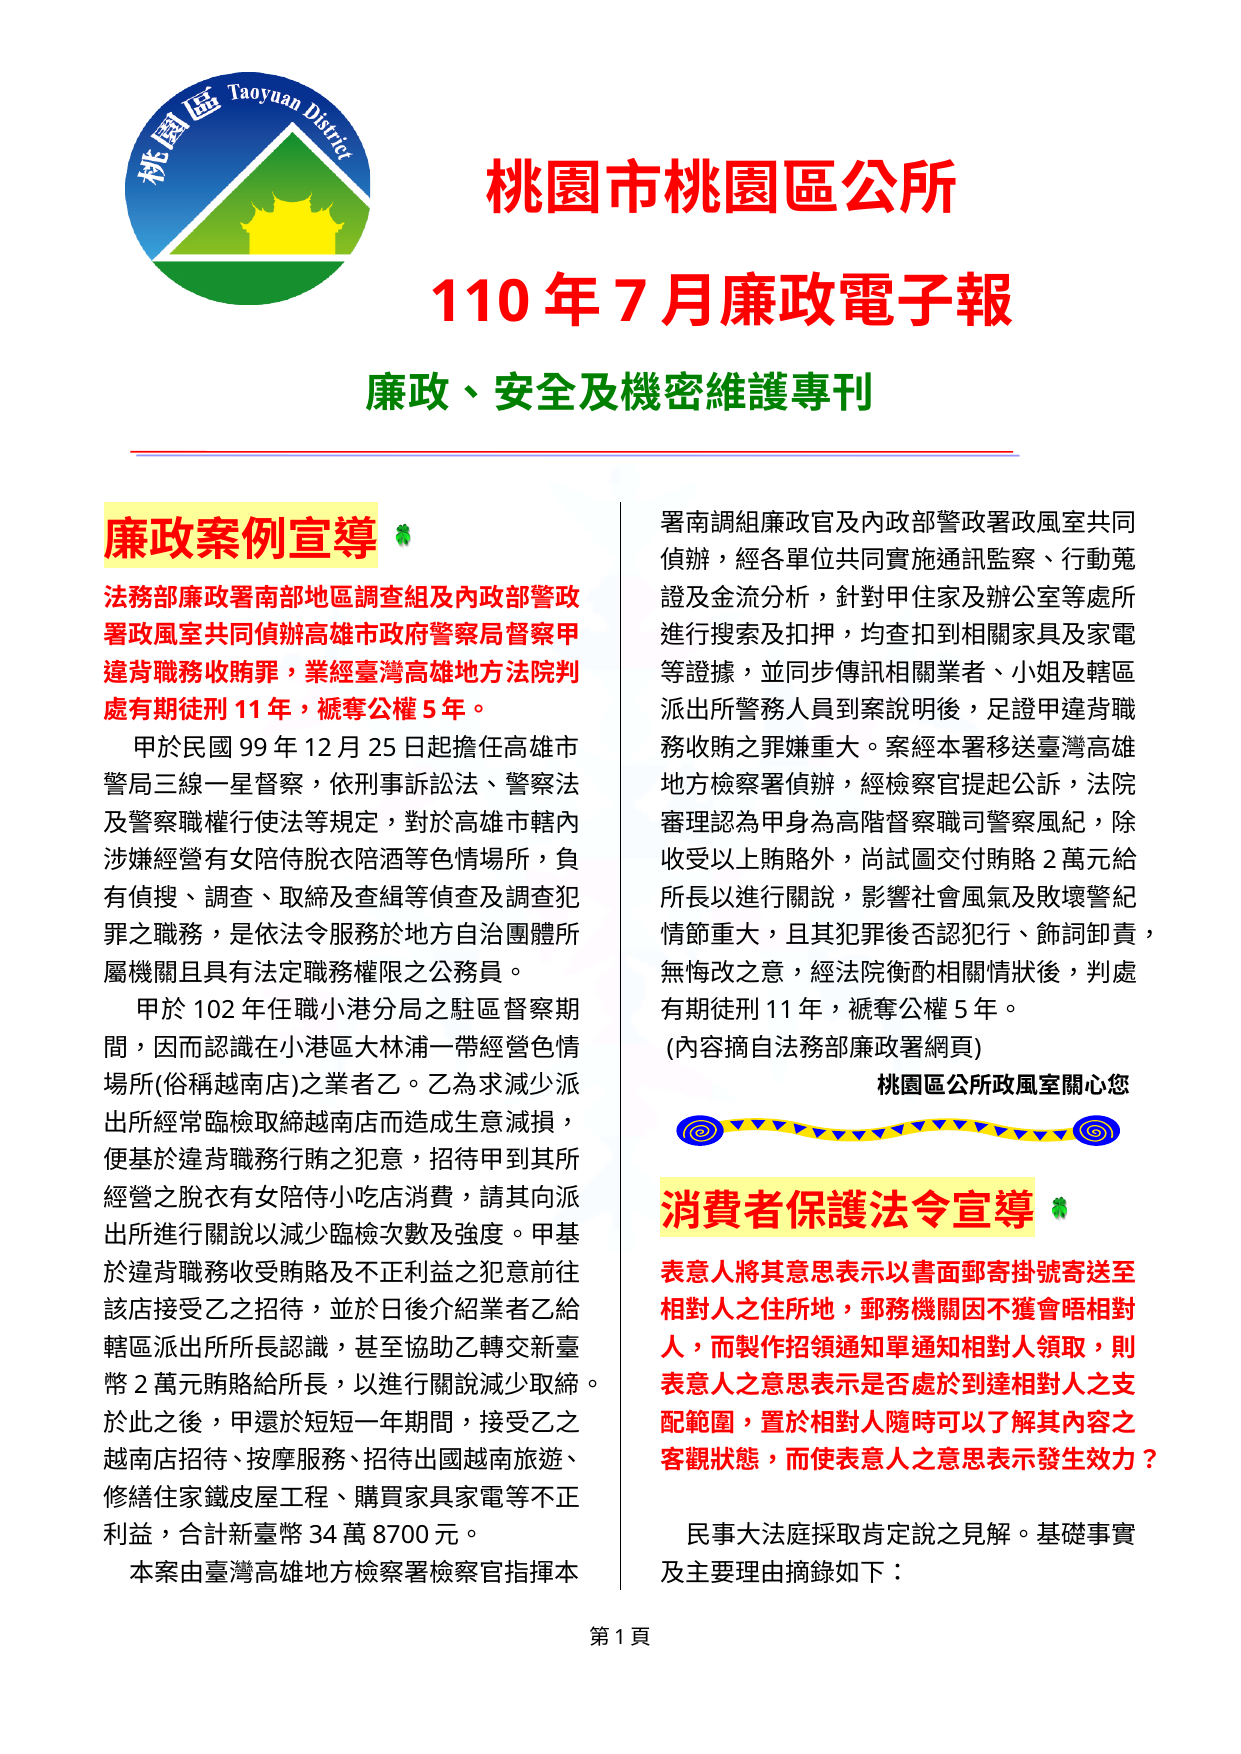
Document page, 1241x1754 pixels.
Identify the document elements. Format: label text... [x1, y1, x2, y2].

text 消費者保護法令宣導 [1089, 1177, 1137, 1252]
text 表意人將其意思表示以書面郵寄掛號寄送至相對人之住所地，郵務機關因不獲會晤相對人，而製作招領通知單通知相對人領取，則表意人之意思表示是否處於到達相對人之支配範圍，置於相對人隨時可以了解其內容之客觀狀態，而使表意人之意思表示發生效力？ [660, 1252, 1137, 1514]
text 消費者保護法令宣導 [1035, 1184, 1084, 1233]
picture [1051, 1193, 1068, 1224]
text 本案由臺灣高雄地方檢察署檢察官指揮本署南調組廉政官及內政部警政署政風室共同偵辦，經各單位共同實施通訊監察、行動蒐證及金流分析，針對甲住家及辦公室等處所進行搜索及扣押，均查扣到相關家具及家電等證據，並同步傳訊相關業者、小姐及轄區派出所警務人員到案說明後，足證甲違背職務收賄之罪嫌重大。案經本署移送臺灣高雄地方檢察署偵辦，經檢察官提起公訴，法院審理認為甲身為高階督察職司警察風紀，除收受以上賄賂外，尚試圖交付賄賂2萬元給所長以進行關說，影響社會風氣及敗壞警紀情節重大，且其犯罪後否認犯行、飾詞卸責，無悔改之意，經法院衡酌相關情狀後，判處有期徒刑11年，褫奪公權5年。 [1089, 502, 1137, 1027]
text 桃園市桃園區公所 [123, 71, 1053, 306]
picture [125, 72, 371, 305]
text 甲於102年任職小港分局之駐區督察期間，因而認識在小港區大林浦一帶經營色情場所(俗稱越南店)之業者乙。乙為求減少派出所經常臨檢取締越南店而造成生意減損，便基於違背職務行賄之犯意，招待甲到其所經營之脫衣有女陪侍小吃店消費，請其向派出所進行關說以減少臨檢次數及強度。甲基於違背職務收受賄賂及不正利益之犯意前往該店接受乙之招待，並於日後介紹業者乙給轄區派出所所長認識，甚至協助乙轉交新臺幣2萬元賄賂給所長，以進行關說減少取締。於此之後，甲還於短短一年期間，接受乙之越南店招待、按摩服務、招待出國越南旅遊、修繕住家鐵皮屋工程、購買家具家電等不正利益，合計新臺幣34萬8700元。 [103, 989, 581, 1552]
text 廉政案例宣導 [378, 510, 427, 559]
text 法務部廉政署南部地區調查組及內政部警政署政風室共同偵辦高雄市政府警察局督察甲違背職務收賄罪，業經臺灣高雄地方法院判處有期徒刑11年，褫奪公權5年。 [103, 577, 152, 727]
text (內容摘自法務部廉政署網頁) [1089, 1027, 1137, 1064]
picture [395, 519, 411, 551]
text 本案由臺灣高雄地方檢察署檢察官指揮本署南調組廉政官及內政部警政署政風室共同偵辦，經各單位共同實施通訊監察、行動蒐證及金流分析，針對甲住家及辦公室等處所進行搜索及扣押，均查扣到相關家具及家電等證據，並同步傳訊相關業者、小姐及轄區派出所警務人員到案說明後，足證甲違背職務收賄之罪嫌重大。案經本署移送臺灣高雄地方檢察署偵辦，經檢察官提起公訴，法院審理認為甲身為高階督察職司警察風紀，除收受以上賄賂外，尚試圖交付賄賂2萬元給所長以進行關說，影響社會風氣及敗壞警紀情節重大，且其犯罪後否認犯行、飾詞卸責，無悔改之意，經法院衡酌相關情狀後，判處有期徒刑11年，褫奪公權5年。 [103, 1552, 581, 1589]
text 110年7月廉政電子報 [162, 239, 1053, 352]
text 廉政案例宣導 [103, 502, 152, 577]
text 廉政、安全及機密維護專刊 [187, 352, 1053, 391]
text 甲於民國99年12月25日起擔任高雄市警局三線一星督察，依刑事訴訟法、警察法及警察職權行使法等規定，對於高雄市轄內涉嫌經營有女陪侍脫衣陪酒等色情場所，負有偵搜、調查、取締及查緝等偵查及調查犯罪之職務，是依法令服務於地方自治團體所屬機關且具有法定職務權限之公務員。 [103, 727, 152, 989]
text 民事大法庭採取肯定說之見解。基礎事實及主要理由摘錄如下： [660, 1514, 1137, 1589]
text 桃園區公所政風室關心您 [1089, 1064, 1137, 1102]
